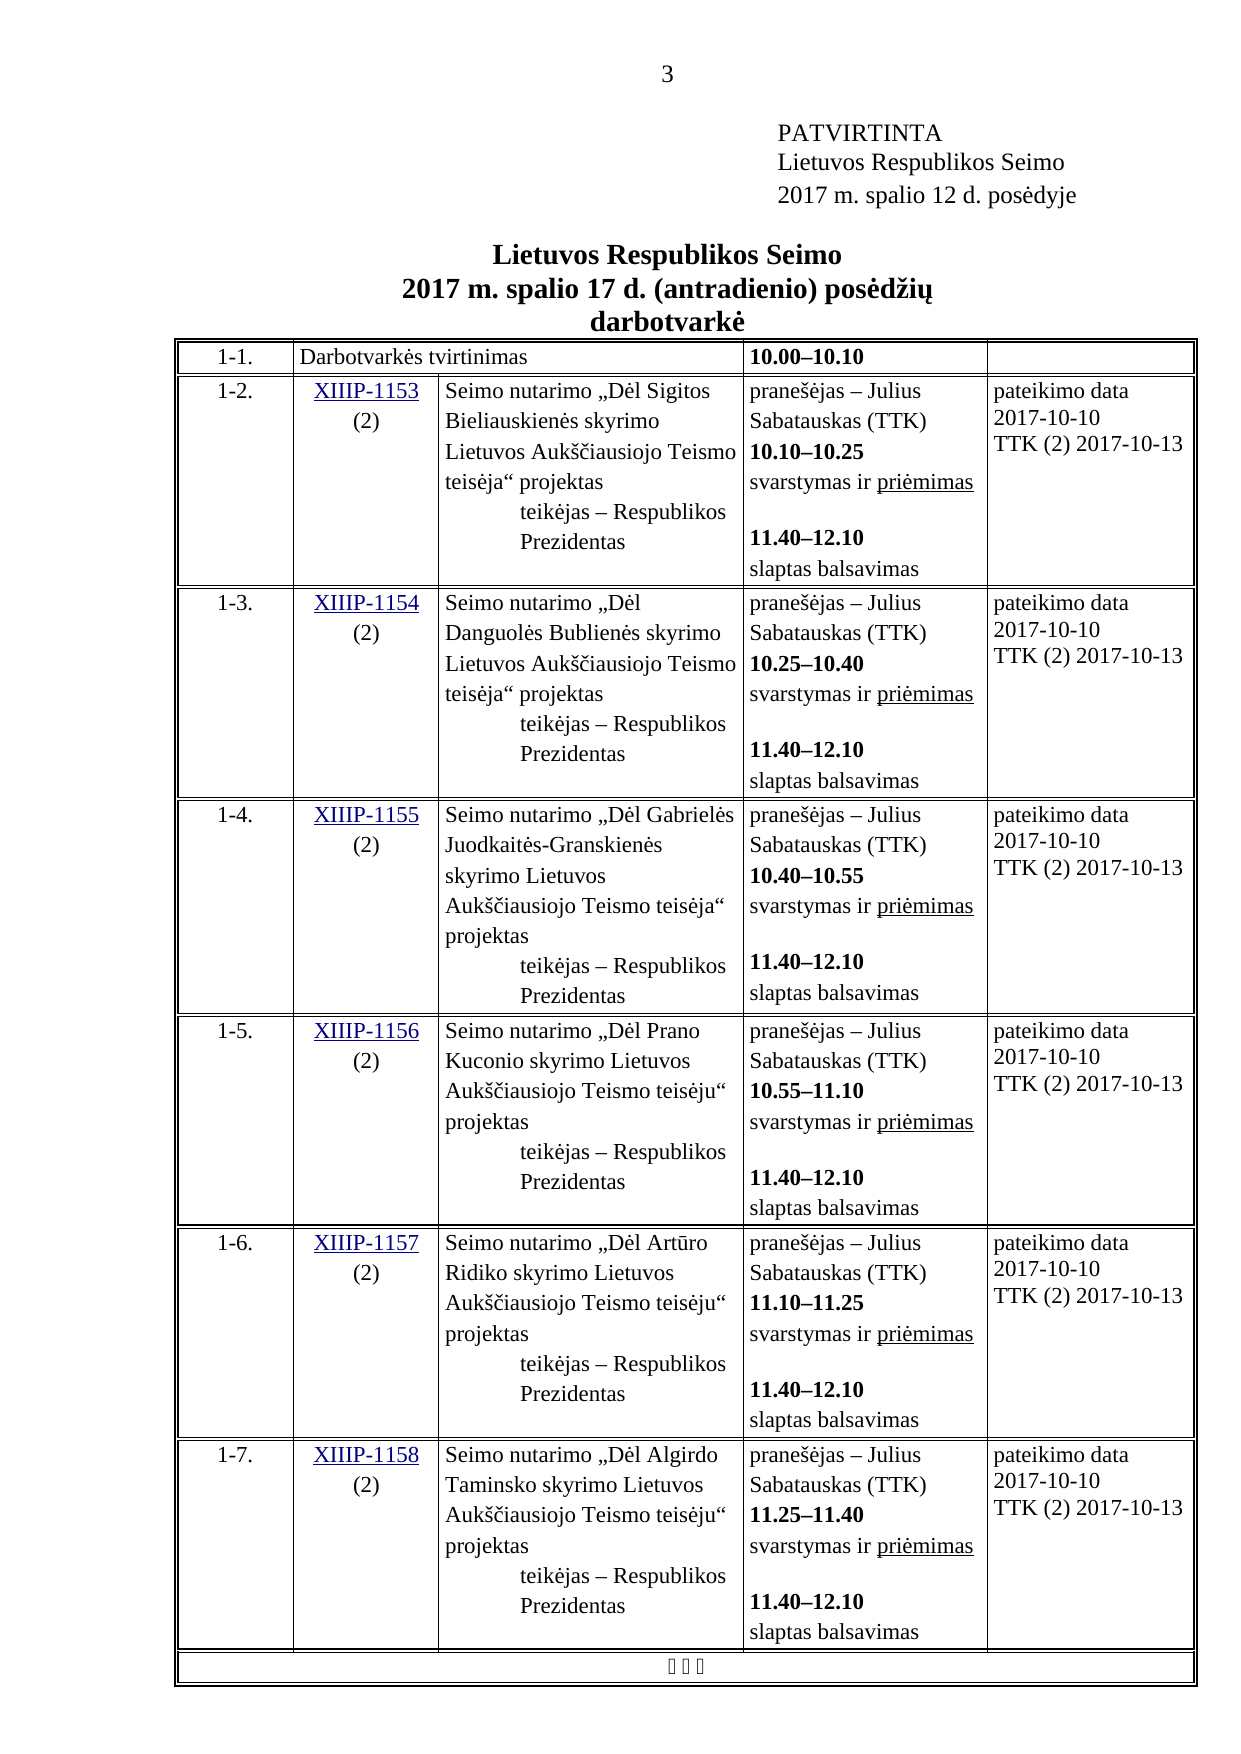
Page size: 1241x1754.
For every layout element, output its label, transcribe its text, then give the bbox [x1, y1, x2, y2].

table_cell pateikimo data 2017-10-10 TTK (2) 2017-10-13 [988, 377, 1193, 584]
table_cell pateikimo data 2017-10-10 TTK (2) 2017-10-13 [988, 1229, 1193, 1436]
table_cell [1198, 1648, 1240, 1682]
table_cell pranešėjas – Julius Sabatauskas (TTK) 10.55–11.10 svarstymas ir priėmimas 11.40–12.10 slaptas balsavimas [744, 1017, 987, 1224]
table_cell 1-4. [179, 801, 293, 1012]
table_cell [1198, 797, 1240, 1012]
subtitle 2017 m. spalio 17 d. (antradienio) posėdžių [177, 271, 1157, 304]
text darbotvarkė [177, 304, 1157, 338]
table_cell [1198, 373, 1240, 584]
table_cell 1-5. [179, 1017, 293, 1224]
table_cell pateikimo data 2017-10-10 TTK (2) 2017-10-13 [988, 801, 1193, 1012]
table_cell 1-2. [179, 377, 293, 584]
table_header Darbotvarkės tvirtinimas [294, 343, 743, 373]
table_cell pranešėjas – Julius Sabatauskas (TTK) 11.10–11.25 svarstymas ir priėmimas 11.40–12.10 slaptas balsavimas [744, 1229, 987, 1436]
table_cell pateikimo data 2017-10-10 TTK (2) 2017-10-13 [988, 1441, 1193, 1648]
table_cell [1198, 1013, 1240, 1224]
text 2017 m. spalio 12 d. posėdyje [777, 180, 1128, 209]
table_cell pranešėjas – Julius Sabatauskas (TTK) 10.25–10.40 svarstymas ir priėmimas 11.40–12.10 slaptas balsavimas [744, 589, 987, 797]
table_cell [1198, 1224, 1240, 1436]
table_cell [1198, 1436, 1240, 1648]
table_cell Seimo nutarimo „Dėl Artūro Ridiko skyrimo Lietuvos Aukščiausiojo Teismo teisėju“ projektas teikėjas – Respublikos Prezidentas [439, 1229, 743, 1436]
table_header 1-1. [179, 343, 293, 373]
table_cell XIIIP-1157 (2) [294, 1229, 438, 1436]
table_cell Seimo nutarimo „Dėl Gabrielės Juodkaitės-Granskienės skyrimo Lietuvos Aukščiausiojo Teismo teisėja“ projektas teikėjas – Respublikos Prezidentas [439, 801, 743, 1012]
table_cell XIIIP-1153 (2) [294, 377, 438, 584]
text Lietuvos Respublikos Seimo [777, 147, 1128, 176]
table_cell Seimo nutarimo „Dėl Prano Kuconio skyrimo Lietuvos Aukščiausiojo Teismo teisėju“ projektas teikėjas – Respublikos Prezidentas [439, 1017, 743, 1224]
table_cell Seimo nutarimo „Dėl Sigitos Bieliauskienės skyrimo Lietuvos Aukščiausiojo Teismo teisėja“ projektas teikėjas – Respublikos Prezidentas [439, 377, 743, 584]
table_cell XIIIP-1158 (2) [294, 1441, 438, 1648]
text PATVIRTINTA [777, 118, 1128, 147]
text Lietuvos Respublikos Seimo [177, 237, 1157, 271]
table_header [988, 343, 1193, 373]
table_cell XIIIP-1155 (2) [294, 801, 438, 1012]
table_cell XIIIP-1156 (2) [294, 1017, 438, 1224]
table_cell 1-3. [179, 589, 293, 797]
table_header [1198, 338, 1240, 373]
table_cell Seimo nutarimo „Dėl Algirdo Taminsko skyrimo Lietuvos Aukščiausiojo Teismo teisėju“ projektas teikėjas – Respublikos Prezidentas [439, 1441, 743, 1648]
table_cell pranešėjas – Julius Sabatauskas (TTK) 11.25–11.40 svarstymas ir priėmimas 11.40–12.10 slaptas balsavimas [744, 1441, 987, 1648]
table_header 10.00–10.10 [744, 343, 987, 373]
table_cell [1198, 585, 1240, 797]
table_cell XIIIP-1154 (2) [294, 589, 438, 797]
table_cell 1-6. [179, 1229, 293, 1436]
table_cell pateikimo data 2017-10-10 TTK (2) 2017-10-13 [988, 589, 1193, 797]
table_cell pranešėjas – Julius Sabatauskas (TTK) 10.40–10.55 svarstymas ir priėmimas 11.40–12.10 slaptas balsavimas [744, 801, 987, 1012]
table_cell    [179, 1653, 1193, 1682]
table_cell 1-7. [179, 1441, 293, 1648]
table_cell Seimo nutarimo „Dėl Danguolės Bublienės skyrimo Lietuvos Aukščiausiojo Teismo teisėja“ projektas teikėjas – Respublikos Prezidentas [439, 589, 743, 797]
table_cell pateikimo data 2017-10-10 TTK (2) 2017-10-13 [988, 1017, 1193, 1224]
table_cell pranešėjas – Julius Sabatauskas (TTK) 10.10–10.25 svarstymas ir priėmimas 11.40–12.10 slaptas balsavimas [744, 377, 987, 584]
